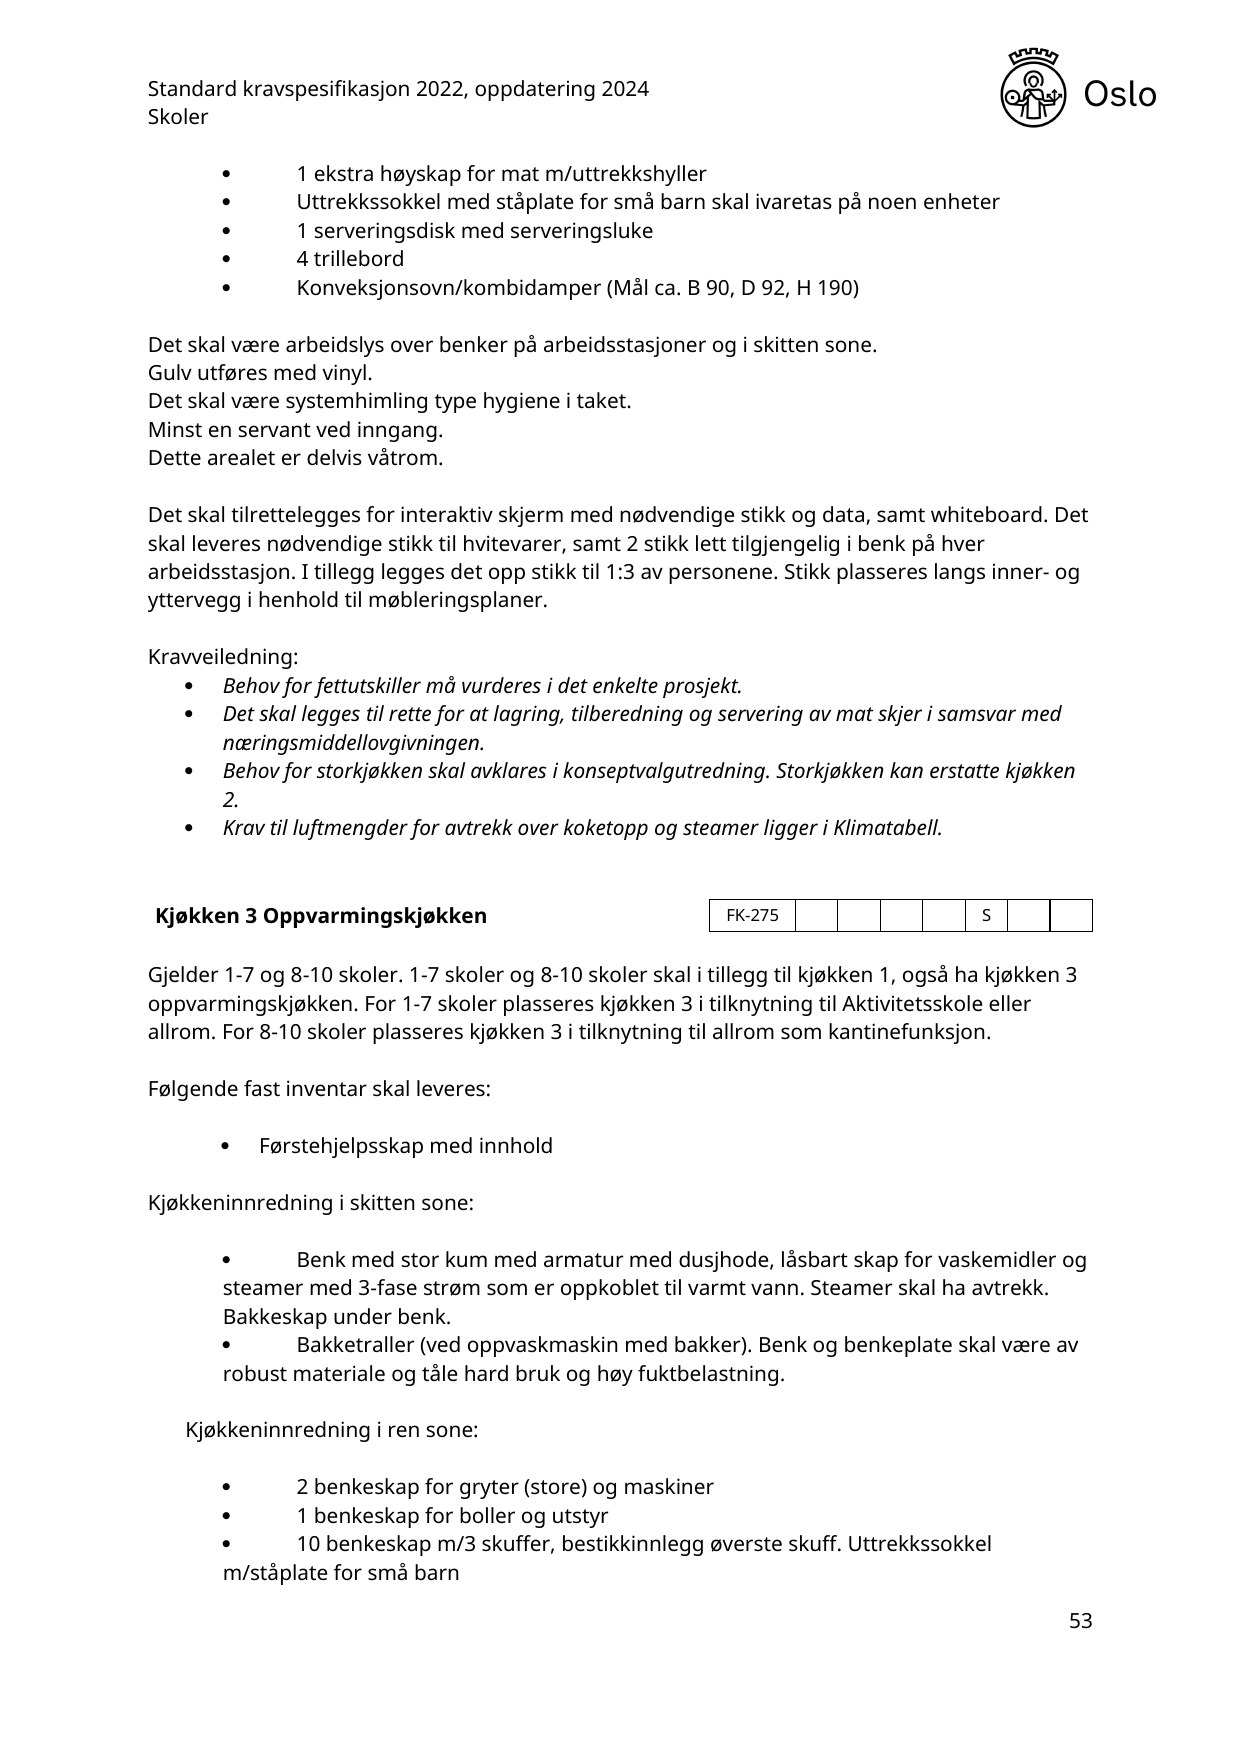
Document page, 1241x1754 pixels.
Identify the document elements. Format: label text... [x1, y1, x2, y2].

list 1 ekstra høyskap for mat m/uttrekkshyller [223, 159, 1093, 187]
list 2 benkeskap for gryter (store) og maskiner [223, 1472, 1093, 1501]
table_header FK-275 [710, 900, 795, 931]
list 10 benkeskap m/3 skuffer, bestikkinnlegg øverste skuff. Uttrekkssokkel m/ståplate for små barn [223, 1529, 1093, 1586]
list Behov for storkjøkken skal avklares i konseptvalgutredning. Storkjøkken kan erstatte kjøkken 2. [185, 756, 1093, 813]
table_header [923, 900, 965, 931]
text Minst en servant ved inngang. [148, 415, 1093, 443]
list Behov for fettutskiller må vurderes i det enkelte prosjekt. [185, 671, 1093, 699]
list Krav til luftmengder for avtrekk over koketopp og steamer ligger i Klimatabell. [185, 813, 1093, 842]
list 4 trillebord [223, 244, 1093, 273]
table_header [1008, 900, 1049, 931]
text Det skal være systemhimling type hygiene i taket. [148, 387, 1093, 415]
text Kravveiledning: [148, 642, 1093, 671]
list Bakketraller (ved oppvaskmaskin med bakker). Benk og benkeplate skal være av robust materiale og tåle hard bruk og høy fuktbelastning. [223, 1330, 1093, 1387]
list Det skal legges til rette for at lagring, tilberedning og servering av mat skjer i samsvar med næringsmiddellovgivningen. [185, 699, 1093, 756]
list Benk med stor kum med armatur med dusjhode, låsbart skap for vaskemidler og steamer med 3-fase strøm som er oppkoblet til varmt vann. Steamer skal ha avtrekk. Bakkeskap under benk. [223, 1245, 1093, 1330]
list Uttrekkssokkel med ståplate for små barn skal ivaretas på noen enheter [223, 187, 1093, 216]
text Det skal tilrettelegges for interaktiv skjerm med nødvendige stikk og data, samt whiteboard. Det skal leveres nødvendige stikk til hvitevarer, samt 2 stikk lett tilgjengelig i benk på hver arbeidsstasjon. I tillegg legges det opp stikk til 1:3 av personene. Stikk plasseres langs inner- og yttervegg i henhold til møbleringsplaner. [148, 500, 1093, 614]
text Følgende fast inventar skal leveres: [148, 1074, 1093, 1103]
list 1 serveringsdisk med serveringsluke [223, 216, 1093, 244]
list 1 benkeskap for boller og utstyr [223, 1501, 1093, 1529]
list Konveksjonsovn/kombidamper (Mål ca. B 90, D 92, H 190) [223, 273, 1093, 301]
list Førstehjelpsskap med innhold [221, 1131, 1093, 1159]
text Kjøkkeninnredning i skitten sone: [148, 1188, 1093, 1216]
text Dette arealet er delvis våtrom. [148, 443, 1093, 472]
table_header Kjøkken 3 Oppvarmingskjøkken [148, 899, 709, 931]
text Det skal være arbeidslys over benker på arbeidsstasjoner og i skitten sone. [148, 330, 1093, 358]
table_header [1051, 900, 1092, 931]
text Kjøkkeninnredning i ren sone: [185, 1416, 1093, 1444]
table_header [838, 900, 880, 931]
text Gjelder 1-7 og 8-10 skoler. 1-7 skoler og 8-10 skoler skal i tillegg til kjøkken 1, også ha kjøkken 3 oppvarmingskjøkken. For 1-7 skoler plasseres kjøkken 3 i tilknytning til Aktivitetsskole eller allrom. For 8-10 skoler plasseres kjøkken 3 i tilknytning til allrom som kantinefunksjon. [148, 961, 1093, 1046]
text Gulv utføres med vinyl. [148, 358, 1093, 387]
table_header [796, 900, 837, 931]
table_header [881, 900, 922, 931]
table_header S [966, 900, 1007, 931]
